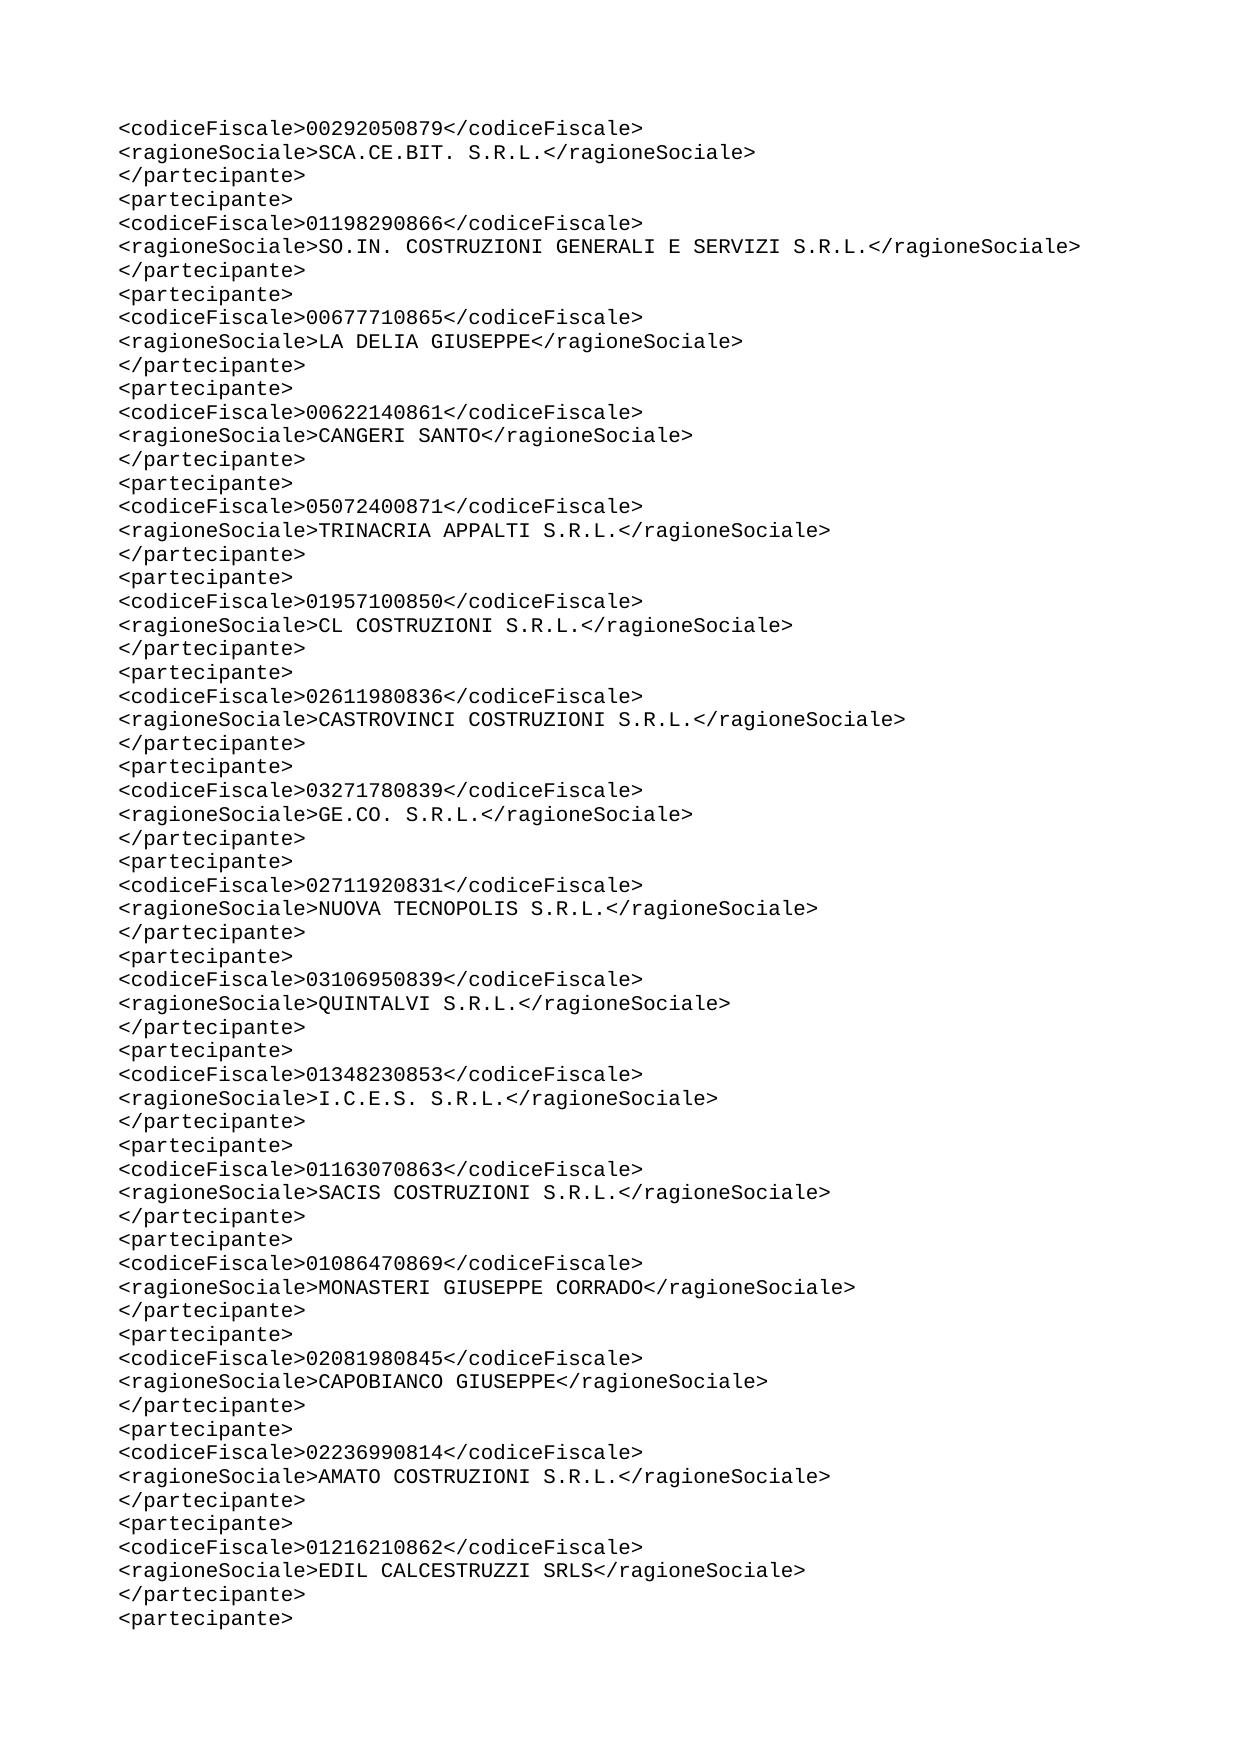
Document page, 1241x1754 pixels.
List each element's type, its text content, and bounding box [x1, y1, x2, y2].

text <ragioneSociale>TRINACRIA APPALTI S.R.L.</ragioneSociale> [118, 520, 1122, 544]
text <codiceFiscale>00292050879</codiceFiscale> [118, 118, 1122, 142]
text <ragioneSociale>CANGERI SANTO</ragioneSociale> [118, 426, 1122, 449]
text </partecipante> [118, 1017, 1122, 1040]
text <partecipante> [118, 1419, 1122, 1442]
text <codiceFiscale>03106950839</codiceFiscale> [118, 969, 1122, 993]
text <partecipante> [118, 567, 1122, 591]
text <partecipante> [118, 1608, 1122, 1631]
text <partecipante> [118, 1513, 1122, 1537]
text <codiceFiscale>01348230853</codiceFiscale> [118, 1064, 1122, 1088]
text <ragioneSociale>MONASTERI GIUSEPPE CORRADO</ragioneSociale> [118, 1277, 1122, 1300]
text </partecipante> [118, 1489, 1122, 1513]
text <partecipante> [118, 378, 1122, 402]
text <partecipante> [118, 473, 1122, 496]
text <ragioneSociale>I.C.E.S. S.R.L.</ragioneSociale> [118, 1088, 1122, 1111]
text <codiceFiscale>01216210862</codiceFiscale> [118, 1537, 1122, 1561]
text </partecipante> [118, 827, 1122, 851]
text <partecipante> [118, 1229, 1122, 1253]
text </partecipante> [118, 733, 1122, 757]
text <partecipante> [118, 189, 1122, 213]
text </partecipante> [118, 1206, 1122, 1229]
text </partecipante> [118, 544, 1122, 567]
text <codiceFiscale>02236990814</codiceFiscale> [118, 1442, 1122, 1466]
text <ragioneSociale>NUOVA TECNOPOLIS S.R.L.</ragioneSociale> [118, 898, 1122, 922]
text <partecipante> [118, 284, 1122, 307]
text <ragioneSociale>GE.CO. S.R.L.</ragioneSociale> [118, 804, 1122, 827]
text </partecipante> [118, 354, 1122, 378]
text </partecipante> [118, 1300, 1122, 1324]
text <partecipante> [118, 757, 1122, 780]
text <ragioneSociale>SACIS COSTRUZIONI S.R.L.</ragioneSociale> [118, 1182, 1122, 1206]
text <codiceFiscale>05072400871</codiceFiscale> [118, 496, 1122, 520]
text <partecipante> [118, 946, 1122, 969]
text </partecipante> [118, 922, 1122, 946]
text <partecipante> [118, 662, 1122, 686]
text </partecipante> [118, 165, 1122, 189]
text <partecipante> [118, 1135, 1122, 1158]
text <ragioneSociale>CL COSTRUZIONI S.R.L.</ragioneSociale> [118, 615, 1122, 638]
text </partecipante> [118, 638, 1122, 662]
text <ragioneSociale>CASTROVINCI COSTRUZIONI S.R.L.</ragioneSociale> [118, 709, 1122, 733]
text <codiceFiscale>01957100850</codiceFiscale> [118, 591, 1122, 615]
text <ragioneSociale>QUINTALVI S.R.L.</ragioneSociale> [118, 993, 1122, 1017]
text <ragioneSociale>SO.IN. COSTRUZIONI GENERALI E SERVIZI S.R.L.</ragioneSociale> [118, 236, 1122, 260]
text <codiceFiscale>02711920831</codiceFiscale> [118, 875, 1122, 898]
text <codiceFiscale>01163070863</codiceFiscale> [118, 1158, 1122, 1182]
text <ragioneSociale>LA DELIA GIUSEPPE</ragioneSociale> [118, 331, 1122, 354]
text <ragioneSociale>SCA.CE.BIT. S.R.L.</ragioneSociale> [118, 142, 1122, 165]
text </partecipante> [118, 260, 1122, 284]
text <ragioneSociale>AMATO COSTRUZIONI S.R.L.</ragioneSociale> [118, 1466, 1122, 1489]
text <partecipante> [118, 1324, 1122, 1348]
text <partecipante> [118, 1040, 1122, 1064]
text <codiceFiscale>03271780839</codiceFiscale> [118, 780, 1122, 804]
text <codiceFiscale>00622140861</codiceFiscale> [118, 402, 1122, 426]
text <partecipante> [118, 851, 1122, 875]
text </partecipante> [118, 1584, 1122, 1608]
text </partecipante> [118, 1395, 1122, 1419]
text <codiceFiscale>01198290866</codiceFiscale> [118, 213, 1122, 236]
text <ragioneSociale>CAPOBIANCO GIUSEPPE</ragioneSociale> [118, 1371, 1122, 1395]
text <codiceFiscale>02081980845</codiceFiscale> [118, 1348, 1122, 1371]
text <ragioneSociale>EDIL CALCESTRUZZI SRLS</ragioneSociale> [118, 1561, 1122, 1584]
text </partecipante> [118, 449, 1122, 473]
text <codiceFiscale>01086470869</codiceFiscale> [118, 1253, 1122, 1277]
text </partecipante> [118, 1111, 1122, 1135]
text <codiceFiscale>00677710865</codiceFiscale> [118, 307, 1122, 331]
text <codiceFiscale>02611980836</codiceFiscale> [118, 686, 1122, 709]
